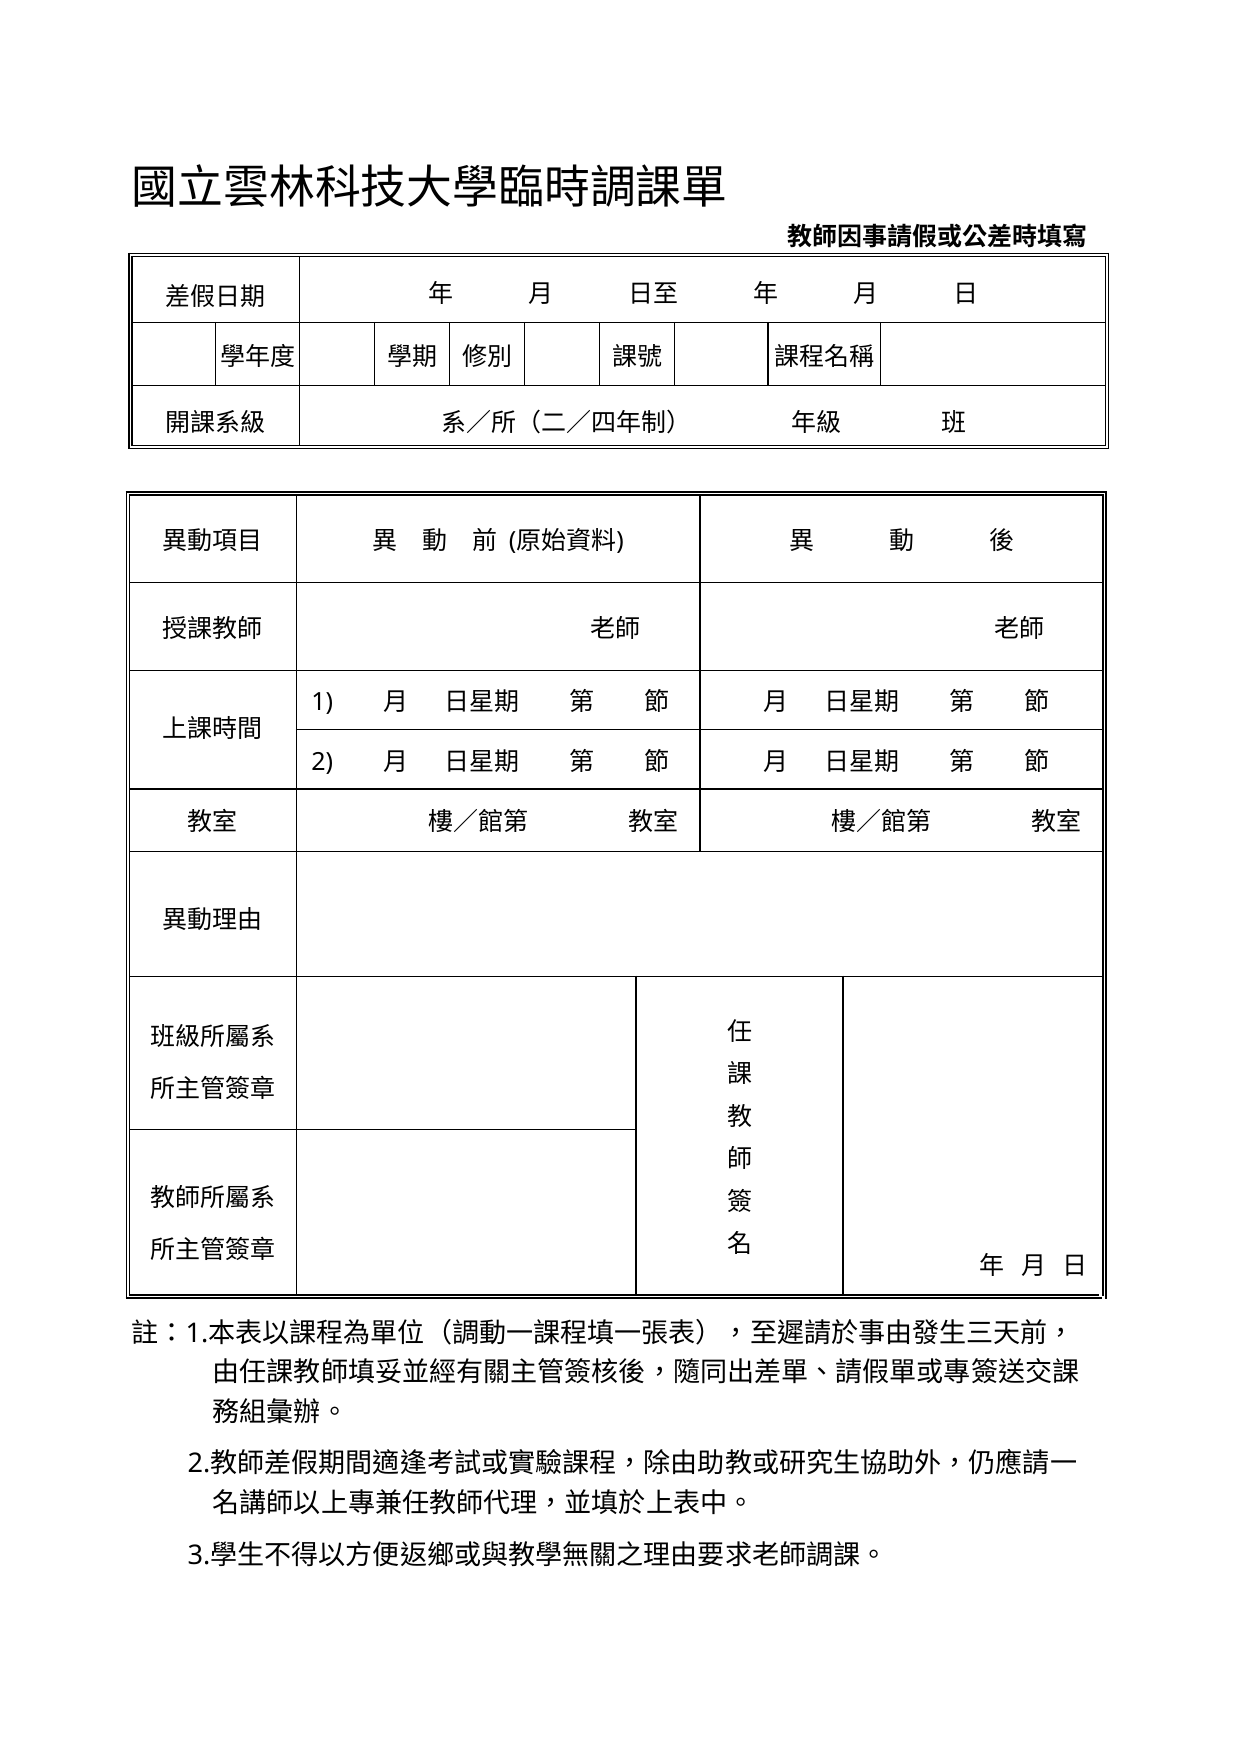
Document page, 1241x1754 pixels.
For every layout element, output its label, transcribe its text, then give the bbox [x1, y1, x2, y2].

table_cell 學期 [375, 323, 449, 385]
table_cell [675, 323, 767, 385]
table_cell 課號 [600, 323, 674, 385]
table_cell 2) 月 日星期 第 節 [297, 730, 699, 788]
table_cell [297, 852, 1102, 976]
table_cell [300, 323, 374, 385]
table_header 異 動 後 [701, 496, 1102, 582]
table_cell 老師 [701, 583, 1102, 670]
table_cell 開課系級 [133, 386, 299, 444]
table_cell [525, 323, 599, 385]
table_cell [297, 1130, 635, 1294]
table_cell 授課教師 [130, 583, 296, 670]
table_cell 異動理由 [130, 852, 296, 976]
table_cell 樓／館第 教室 [701, 790, 1102, 851]
table_cell 月 日星期 第 節 [701, 671, 1102, 729]
table_cell 上課時間 [130, 671, 296, 788]
text 2.教師差假期間適逢考試或實驗課程，除由助教或研究生協助外，仍應請一名講師以上專兼任教師代理，並填於上表中。 [187, 1441, 1087, 1520]
table_header 異動項目 [130, 496, 296, 582]
table_cell [133, 323, 215, 385]
table_cell 學年度 [216, 323, 299, 385]
table_cell 系／所（二／四年制） 年級 班 [300, 386, 1105, 444]
table_cell [881, 323, 1105, 385]
table_cell [297, 977, 635, 1128]
table_cell 月 日星期 第 節 [701, 730, 1102, 788]
table_header 年 月 日至 年 月 日 [300, 257, 1105, 322]
table_cell 樓／館第 教室 [297, 790, 699, 851]
text 教師因事請假或公差時填寫 [131, 216, 1088, 253]
table_cell 年 月 日 [844, 977, 1102, 1294]
table_cell 課程名稱 [769, 323, 880, 385]
table_cell 修別 [450, 323, 524, 385]
table_cell 教室 [130, 790, 296, 851]
table_cell 老師 [297, 583, 699, 670]
text 3.學生不得以方便返鄉或與教學無關之理由要求老師調課。 [187, 1533, 1087, 1572]
table_header 差假日期 [133, 257, 299, 322]
table_cell 教師所屬系所主管簽章 [130, 1130, 296, 1294]
text 註：1.本表以課程為單位（調動一課程填一張表），至遲請於事由發生三天前，由任課教師填妥並經有關主管簽核後，隨同出差單、請假單或專簽送交課務組彙辦。 [131, 1311, 1087, 1429]
text 國立雲林科技大學臨時調課單 [131, 150, 1088, 216]
table_cell 班級所屬系所主管簽章 [130, 977, 296, 1128]
table_cell 1) 月 日星期 第 節 [297, 671, 699, 729]
table_cell 任 課 教 師 簽 名 [637, 977, 842, 1294]
table_header 異 動 前 (原始資料) [297, 496, 699, 582]
